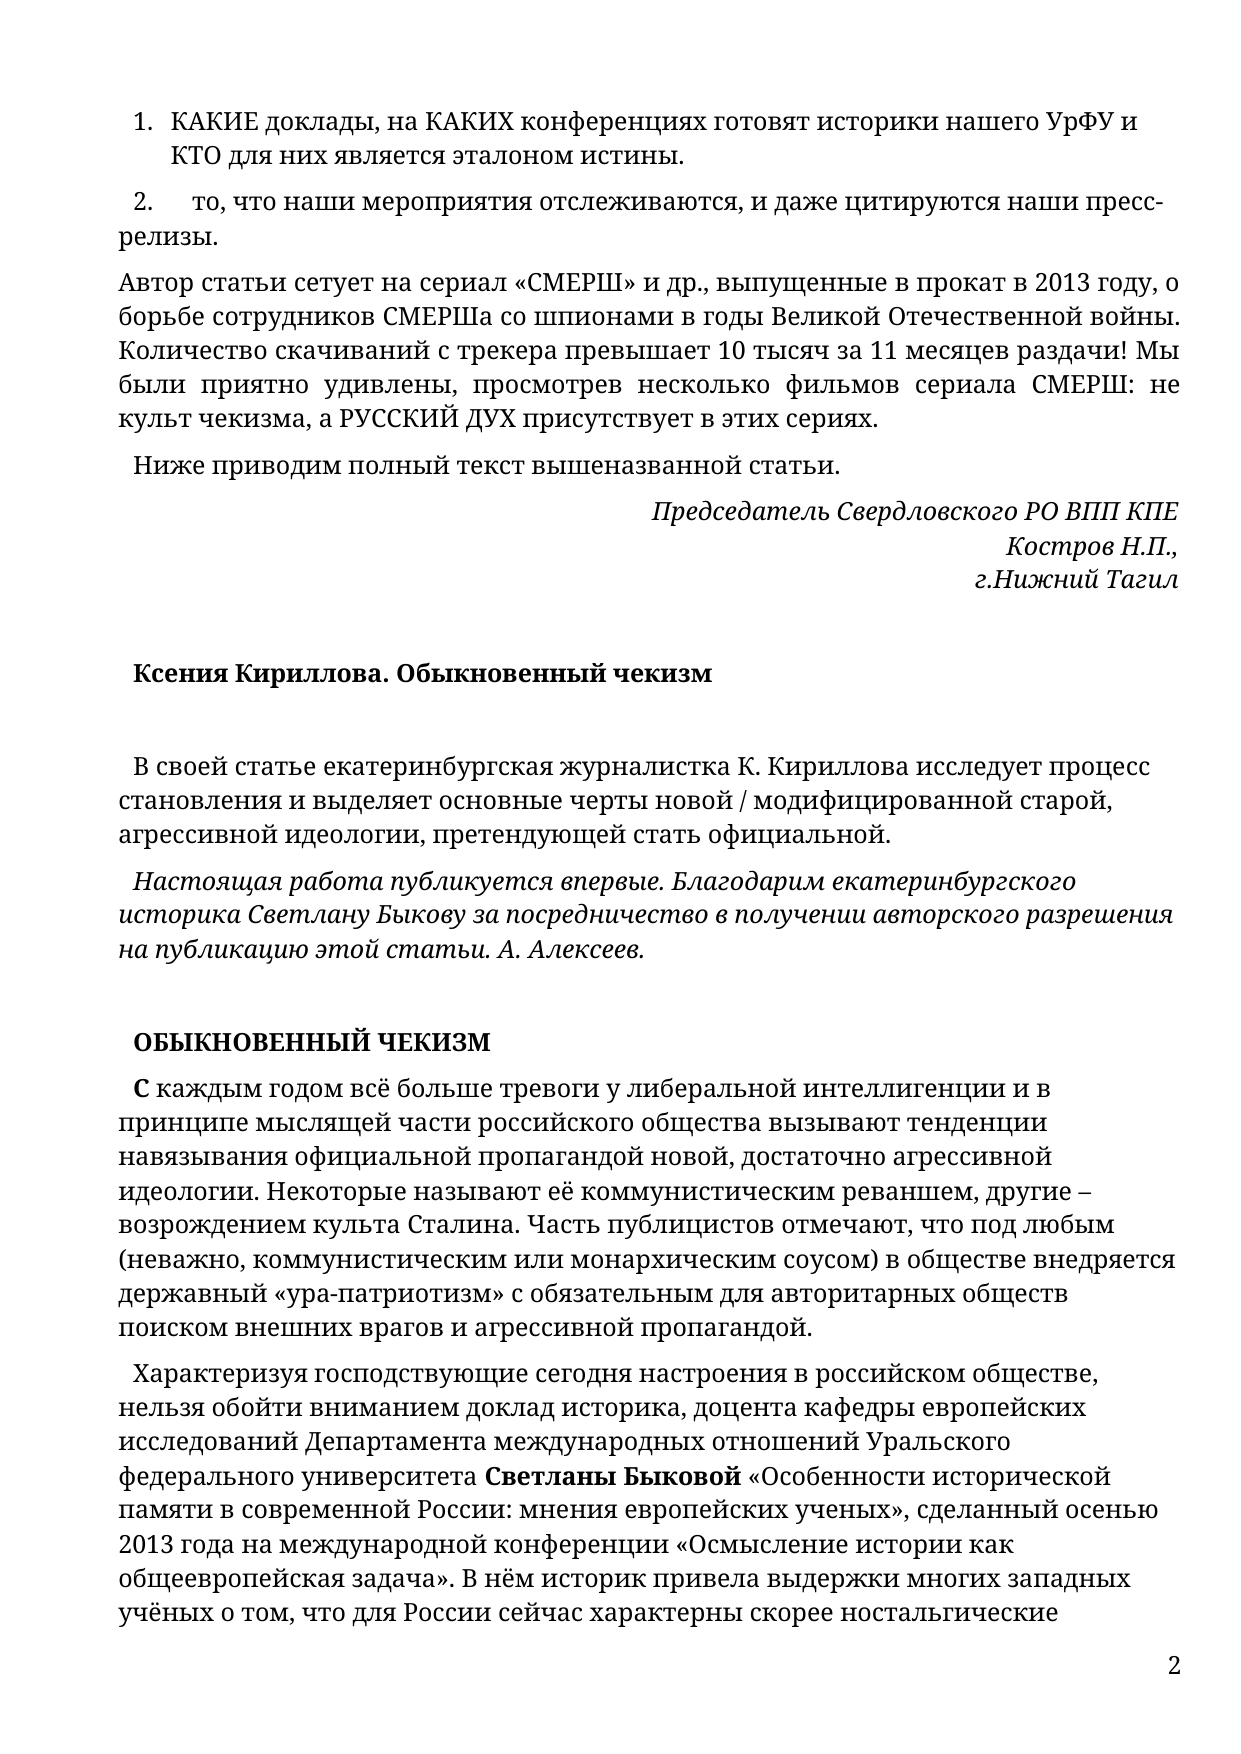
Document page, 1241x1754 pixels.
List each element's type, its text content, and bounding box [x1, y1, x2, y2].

text С каждым годом всё больше тревоги у либеральной интеллигенции и в принципе мыслящей части российского общества вызывают тенденции навязывания официальной пропагандой новой, достаточно агрессивной идеологии. Некоторые называют её коммунистическим реваншем, другие – возрождением культа Сталина. Часть публицистов отмечают, что под любым (неважно, коммунистическим или монархическим соусом) в обществе внедряется державный «ура-патриотизм» с обязательным для авторитарных обществ поиском внешних врагов и агрессивной пропагандой. [118, 1071, 1181, 1343]
text 2. то, что наши мероприятия отслеживаются, и даже цитируются наши пресс-релизы. [118, 184, 1181, 252]
text Ксения Кириллова. Обыкновенный чекизм [118, 655, 1181, 689]
text Настоящая работа публикуется впервые. Благодарим екатеринбургского историка Светлану Быкову за посредничество в получении авторского разрешения на публикацию этой статьи. А. Алексеев. [118, 863, 1181, 965]
text ОБЫКНОВЕННЫЙ ЧЕКИЗМ [118, 1024, 1181, 1058]
list КАКИЕ доклады, на КАКИХ конференциях готовят историки нашего УрФУ и КТО для них является эталоном истины. [133, 103, 1181, 172]
text Председатель Свердловского РО ВПП КПЕ Костров Н.П., г.Нижний Тагил [118, 494, 1181, 596]
text В своей статье екатеринбургская журналистка К. Кириллова исследует процесс становления и выделяет основные черты новой / модифицированной старой, агрессивной идеологии, претендующей стать официальной. [118, 748, 1181, 851]
text Автор статьи сетует на сериал «СМЕРШ» и др., выпущенные в прокат в 2013 году, о борьбе сотрудников СМЕРШа со шпионами в годы Великой Отечественной войны. Количество скачиваний с трекера превышает 10 тысяч за 11 месяцев раздачи! Мы были приятно удивлены, просмотрев несколько фильмов сериала СМЕРШ: не культ чекизма, а РУССКИЙ ДУХ присутствует в этих сериях. [118, 265, 1181, 435]
text Ниже приводим полный текст вышеназванной статьи. [118, 447, 1181, 482]
text Характеризуя господствующие сегодня настроения в российском обществе, нельзя обойти вниманием доклад историка, доцента кафедры европейских исследований Департамента международных отношений Уральского федерального университета Светланы Быковой «Особенности исторической памяти в современной России: мнения европейских ученых», сделанный осенью 2013 года на международной конференции «Осмысление истории как общеевропейская задача». В нём историк привела выдержки многих западных учёных о том, что для России сейчас характерны скорее ностальгические [118, 1356, 1181, 1628]
